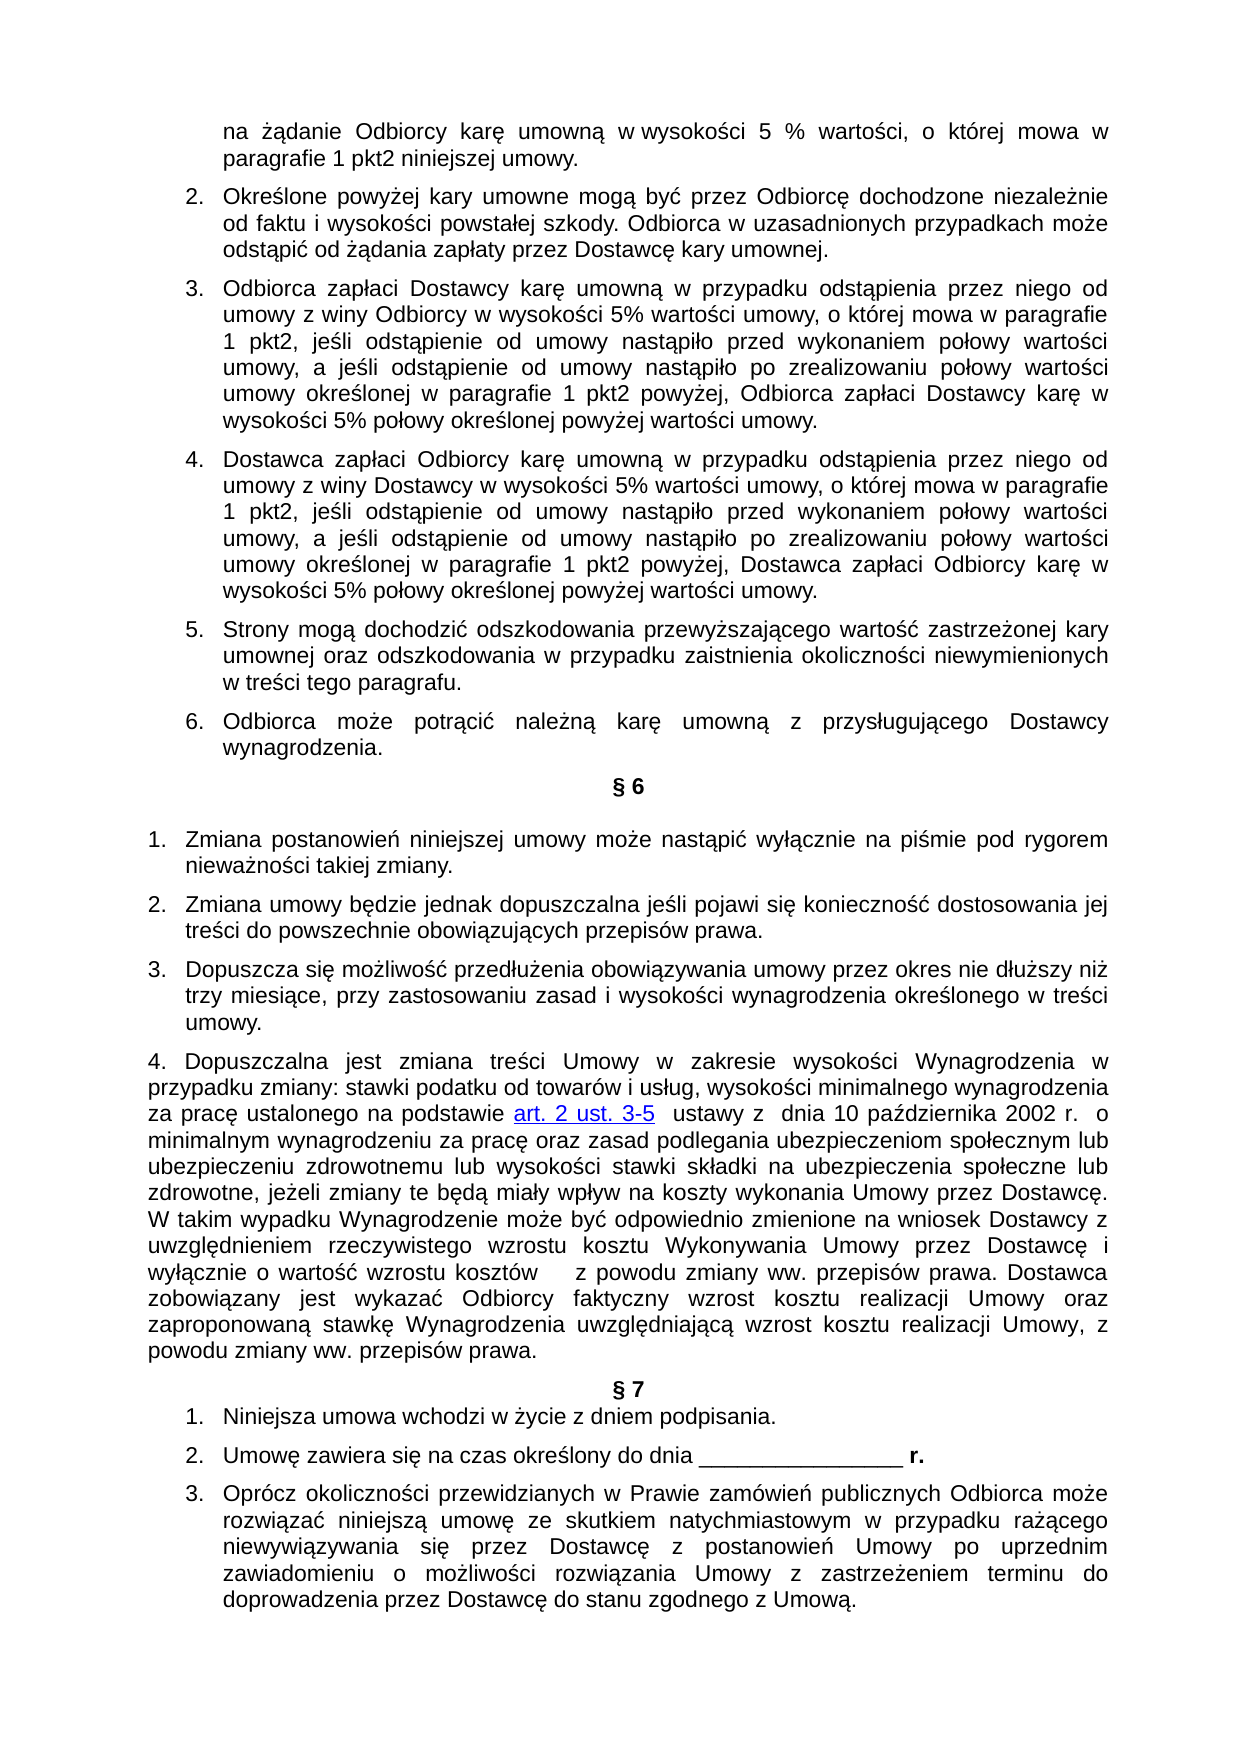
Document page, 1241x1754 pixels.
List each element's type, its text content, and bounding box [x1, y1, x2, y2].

list Umowę zawiera się na czas określony do dnia ________________ r. [185, 1442, 1109, 1468]
list Odbiorca może potrącić należną karę umowną z przysługującego Dostawcy wynagrodzenia. [185, 708, 1109, 760]
list Zmiana umowy będzie jednak dopuszczalna jeśli pojawi się konieczność dostosowania jej treści do powszechnie obowiązujących przepisów prawa. [148, 891, 1109, 943]
list Niniejsza umowa wchodzi w życie z dniem podpisania. [185, 1403, 1109, 1429]
text 4. Dopuszczalna jest zmiana treści Umowy w zakresie wysokości Wynagrodzenia w przypadku zmiany: stawki podatku od towarów i usług, wysokości minimalnego wynagrodzenia za pracę ustalonego na podstawie art. 2 ust. 3-5 ustawy z dnia 10 października 2002 r. o minimalnym wynagrodzeniu za pracę oraz zasad podlegania ubezpieczeniom społecznym lub ubezpieczeniu zdrowotnemu lub wysokości stawki składki na ubezpieczenia społeczne lub zdrowotne, jeżeli zmiany te będą miały wpływ na koszty wykonania Umowy przez Dostawcę. W takim wypadku Wynagrodzenie może być odpowiednio zmienione na wniosek Dostawcy z uwzględnieniem rzeczywistego wzrostu kosztu Wykonywania Umowy przez Dostawcę i wyłącznie o wartość wzrostu kosztów z powodu zmiany ww. przepisów prawa. Dostawca zobowiązany jest wykazać Odbiorcy faktyczny wzrost kosztu realizacji Umowy oraz zaproponowaną stawkę Wynagrodzenia uwzględniającą wzrost kosztu realizacji Umowy, z powodu zmiany ww. przepisów prawa. [148, 1048, 1109, 1364]
list na żądanie Odbiorcy karę umowną w wysokości 5 % wartości, o której mowa w paragrafie 1 pkt2 niniejszej umowy. [185, 118, 1109, 171]
text § 7 [148, 1376, 1109, 1403]
list Odbiorca zapłaci Dostawcy karę umowną w przypadku odstąpienia przez niego od umowy z winy Odbiorcy w wysokości 5% wartości umowy, o której mowa w paragrafie 1 pkt2, jeśli odstąpienie od umowy nastąpiło przed wykonaniem połowy wartości umowy, a jeśli odstąpienie od umowy nastąpiło po zrealizowaniu połowy wartości umowy określonej w paragrafie 1 pkt2 powyżej, Odbiorca zapłaci Dostawcy karę w wysokości 5% połowy określonej powyżej wartości umowy. [185, 275, 1109, 433]
list Dostawca zapłaci Odbiorcy karę umowną w przypadku odstąpienia przez niego od umowy z winy Dostawcy w wysokości 5% wartości umowy, o której mowa w paragrafie 1 pkt2, jeśli odstąpienie od umowy nastąpiło przed wykonaniem połowy wartości umowy, a jeśli odstąpienie od umowy nastąpiło po zrealizowaniu połowy wartości umowy określonej w paragrafie 1 pkt2 powyżej, Dostawca zapłaci Odbiorcy karę w wysokości 5% połowy określonej powyżej wartości umowy. [185, 446, 1109, 604]
list Oprócz okoliczności przewidzianych w Prawie zamówień publicznych Odbiorca może rozwiązać niniejszą umowę ze skutkiem natychmiastowym w przypadku rażącego niewywiązywania się przez Dostawcę z postanowień Umowy po uprzednim zawiadomieniu o możliwości rozwiązania Umowy z zastrzeżeniem terminu do doprowadzenia przez Dostawcę do stanu zgodnego z Umową. [185, 1480, 1109, 1612]
list Określone powyżej kary umowne mogą być przez Odbiorcę dochodzone niezależnie od faktu i wysokości powstałej szkody. Odbiorca w uzasadnionych przypadkach może odstąpić od żądania zapłaty przez Dostawcę kary umownej. [185, 183, 1109, 262]
list Strony mogą dochodzić odszkodowania przewyższającego wartość zastrzeżonej kary umownej oraz odszkodowania w przypadku zaistnienia okoliczności niewymienionych w treści tego paragrafu. [185, 616, 1109, 695]
text § 6 [148, 773, 1109, 799]
list Zmiana postanowień niniejszej umowy może nastąpić wyłącznie na piśmie pod rygorem nieważności takiej zmiany. [148, 826, 1109, 878]
list Dopuszcza się możliwość przedłużenia obowiązywania umowy przez okres nie dłuższy niż trzy miesiące, przy zastosowaniu zasad i wysokości wynagrodzenia określonego w treści umowy. [148, 956, 1109, 1035]
